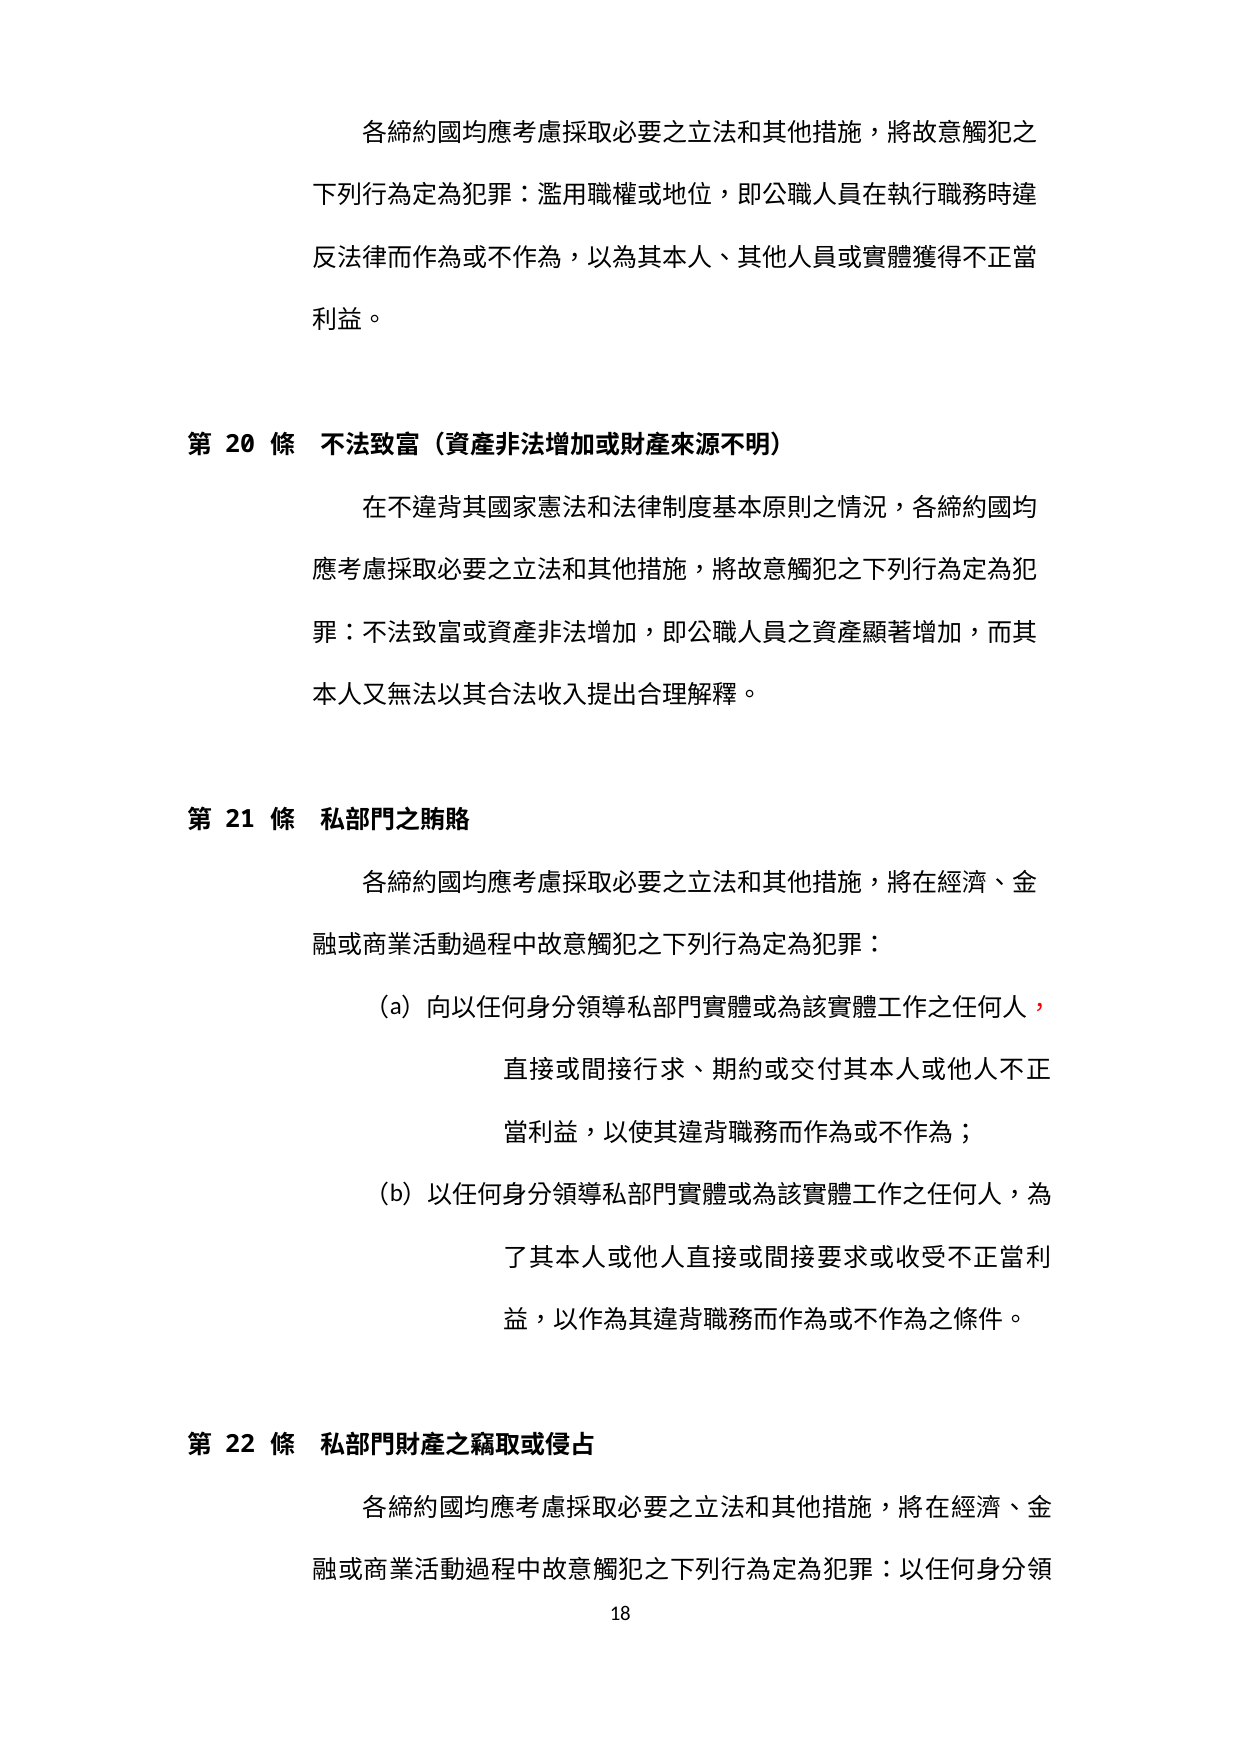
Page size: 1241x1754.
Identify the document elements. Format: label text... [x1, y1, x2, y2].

list 以任何身分領導私部門實體或為該實體工作之任何人，為了其本人或他人直接或間接要求或收受不正當利益，以作為其違背職務而作為或不作為之條件。 [364, 1151, 1053, 1339]
text 在不違背其國家憲法和法律制度基本原則之情況，各締約國均應考慮採取必要之立法和其他措施，將故意觸犯之下列行為定為犯罪：不法致富或資產非法增加，即公職人員之資產顯著增加，而其本人又無法以其合法收入提出合理解釋。 [312, 464, 1053, 714]
text 各締約國均應考慮採取必要之立法和其他措施，將在經濟、金融或商業活動過程中故意觸犯之下列行為定為犯罪：以任何身分領 [312, 1464, 1053, 1589]
text 各締約國均應考慮採取必要之立法和其他措施，將故意觸犯之下列行為定為犯罪：濫用職權或地位，即公職人員在執行職務時違反法律而作為或不作為，以為其本人、其他人員或實體獲得不正當利益。 [312, 89, 1053, 339]
list 向以任何身分領導私部門實體或為該實體工作之任何人，直接或間接行求、期約或交付其本人或他人不正當利益，以使其違背職務而作為或不作為； [364, 964, 1053, 1151]
text 第 20 條 不法致富（資產非法增加或財產來源不明） [187, 401, 1053, 464]
text 第 22 條 私部門財產之竊取或侵占 [187, 1401, 1053, 1464]
text 第 21 條 私部門之賄賂 [187, 776, 1053, 839]
text 各締約國均應考慮採取必要之立法和其他措施，將在經濟、金融或商業活動過程中故意觸犯之下列行為定為犯罪： [312, 839, 1053, 964]
